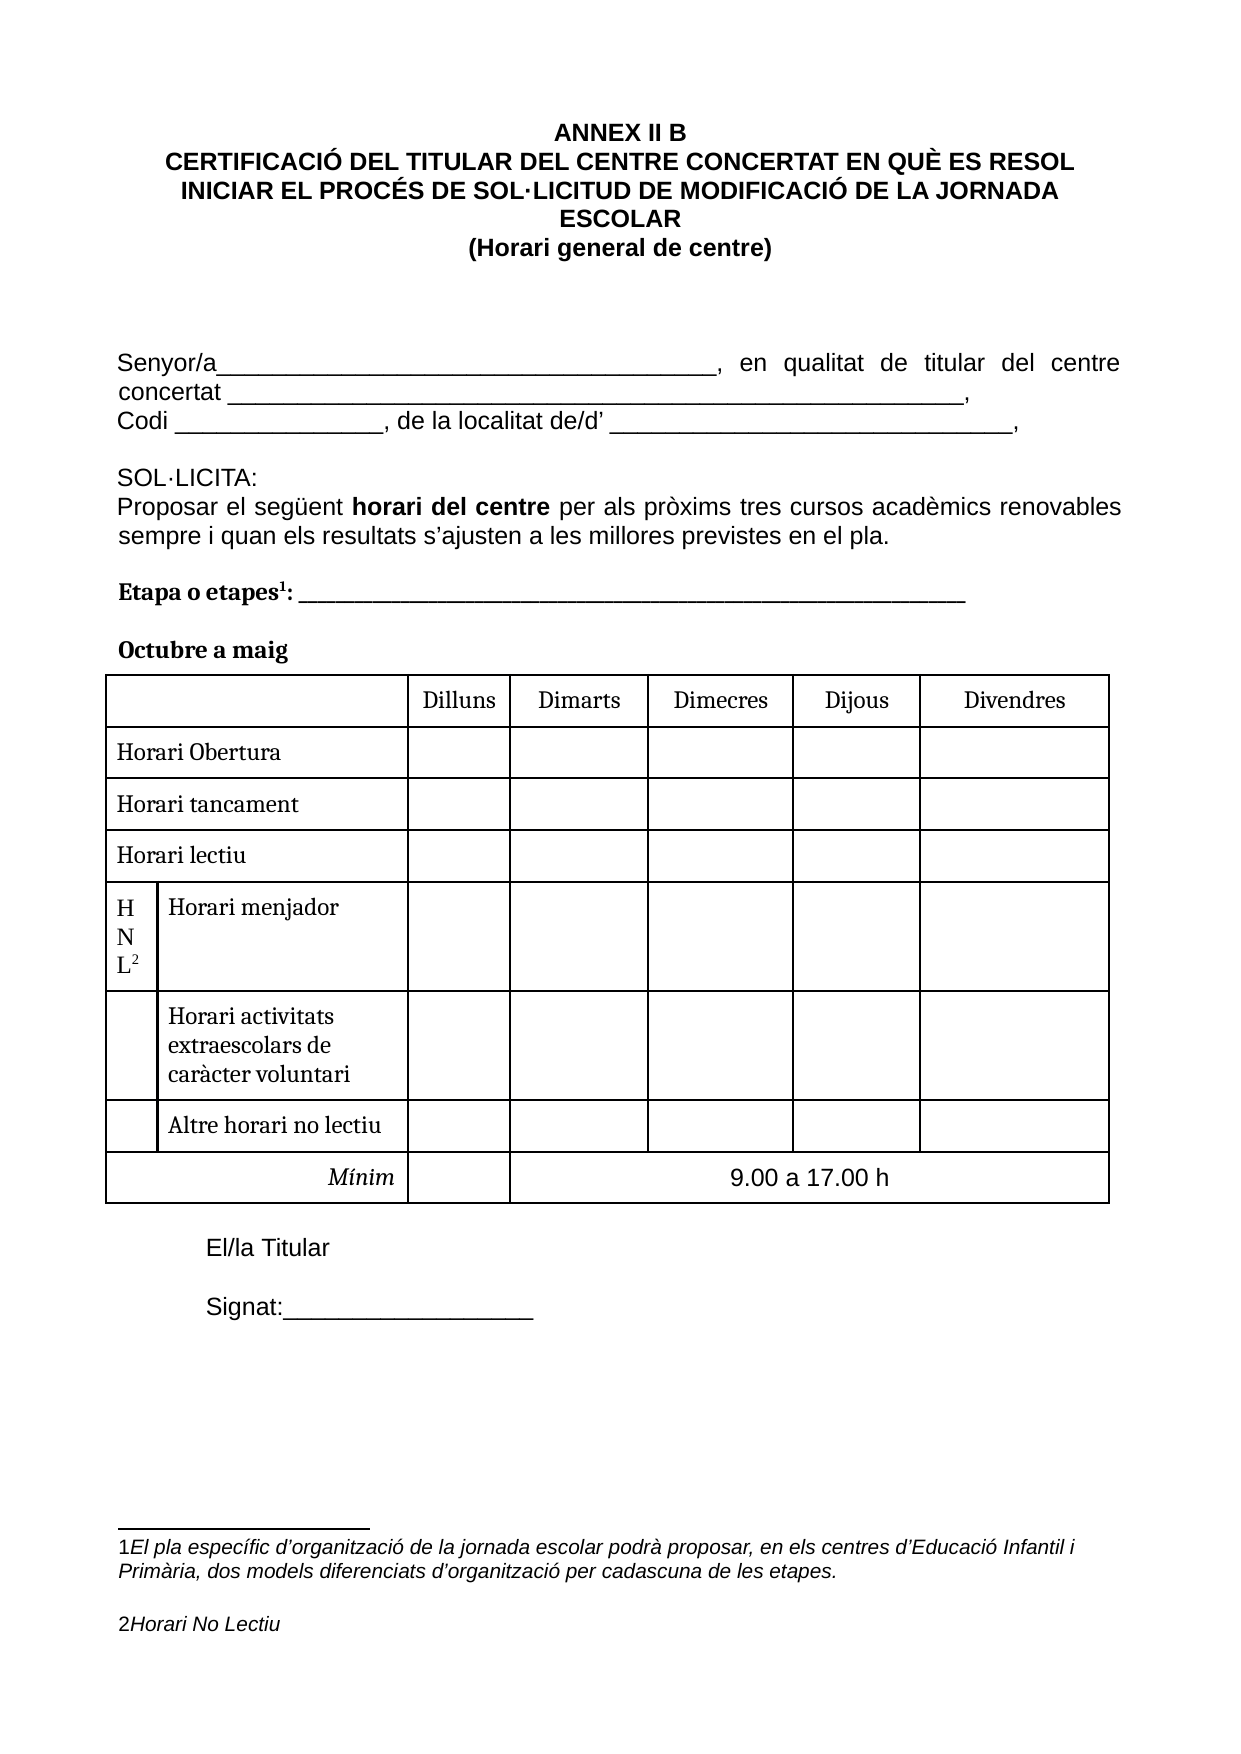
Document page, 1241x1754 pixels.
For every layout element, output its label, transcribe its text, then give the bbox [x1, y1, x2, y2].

text El/la Titular [118, 1233, 1122, 1263]
text El pla específic d’organització de la jornada escolar podrà proposar, en els centres d’Educació Infantil i Primària, dos models diferenciats d’organització per cadascuna de les etapes. [118, 1535, 1122, 1583]
table_cell [511, 883, 647, 990]
table_header Dilluns [409, 676, 509, 726]
table_cell Horari lectiu [107, 831, 407, 881]
text CERTIFICACIÓ DEL TITULAR DEL CENTRE CONCERTAT EN QUÈ ES RESOL INICIAR EL PROCÉS DE SOL·LICITUD DE MODIFICACIÓ DE LA JORNADA ESCOLAR [118, 147, 1122, 233]
table_cell [409, 992, 509, 1099]
table_cell [649, 992, 792, 1099]
table_cell [409, 728, 509, 777]
table_cell Altre horari no lectiu [159, 1101, 407, 1151]
text ANNEX II B [118, 118, 1122, 147]
table_cell [794, 831, 919, 881]
text Senyor/a____________________________________, en qualitat de titular del centre concertat _____________________________________________________, [117, 348, 1122, 406]
table_cell [921, 883, 1108, 990]
table_header [107, 676, 407, 726]
table_cell [409, 883, 509, 990]
text Codi _______________, de la localitat de/d’ _____________________________, [117, 406, 1122, 434]
table_cell [649, 1101, 792, 1151]
text (Horari general de centre) [118, 233, 1122, 262]
table_cell [921, 831, 1108, 881]
table_cell [107, 992, 156, 1099]
table_cell Horari Obertura [107, 728, 407, 777]
table_cell [409, 1101, 509, 1151]
table_cell [409, 831, 509, 881]
table_cell [649, 883, 792, 990]
table_cell Horari menjador [159, 883, 407, 990]
text SOL·LICITA: [117, 463, 1122, 492]
table_cell Horari activitats extraescolars de caràcter voluntari [159, 992, 407, 1099]
text Octubre a maig [118, 636, 1122, 664]
table_header Dimarts [511, 676, 647, 726]
text Etapa o etapes: ________________________________________________________________________ [118, 578, 1122, 607]
table_cell [794, 1101, 919, 1151]
table_cell [921, 1101, 1108, 1151]
table_cell [409, 1153, 509, 1202]
table_header Divendres [921, 676, 1108, 726]
table_cell [511, 992, 647, 1099]
table_cell [921, 779, 1108, 829]
table_cell [921, 728, 1108, 777]
table_cell [794, 992, 919, 1099]
table_header Dimecres [649, 676, 792, 726]
table_cell [107, 1101, 156, 1151]
table_cell [921, 992, 1108, 1099]
table_cell [511, 831, 647, 881]
table_cell [409, 779, 509, 829]
table_cell [511, 779, 647, 829]
table_cell Horari tancament [107, 779, 407, 829]
table_cell [649, 831, 792, 881]
table_cell [649, 728, 792, 777]
table_cell [511, 1101, 647, 1151]
table_cell 9.00 a 17.00 h [511, 1153, 1108, 1202]
table_cell Mínim [107, 1153, 407, 1202]
text Signat:__________________ [118, 1292, 1122, 1320]
table_cell HNL [107, 883, 156, 990]
text Proposar el següent horari del centre per als pròxims tres cursos acadèmics renovables sempre i quan els resultats s’ajusten a les millores previstes en el pla. [117, 492, 1122, 549]
table_cell [794, 728, 919, 777]
table_cell [794, 779, 919, 829]
table_header Dijous [794, 676, 919, 726]
table_cell [511, 728, 647, 777]
table_cell [794, 883, 919, 990]
table_cell [649, 779, 792, 829]
